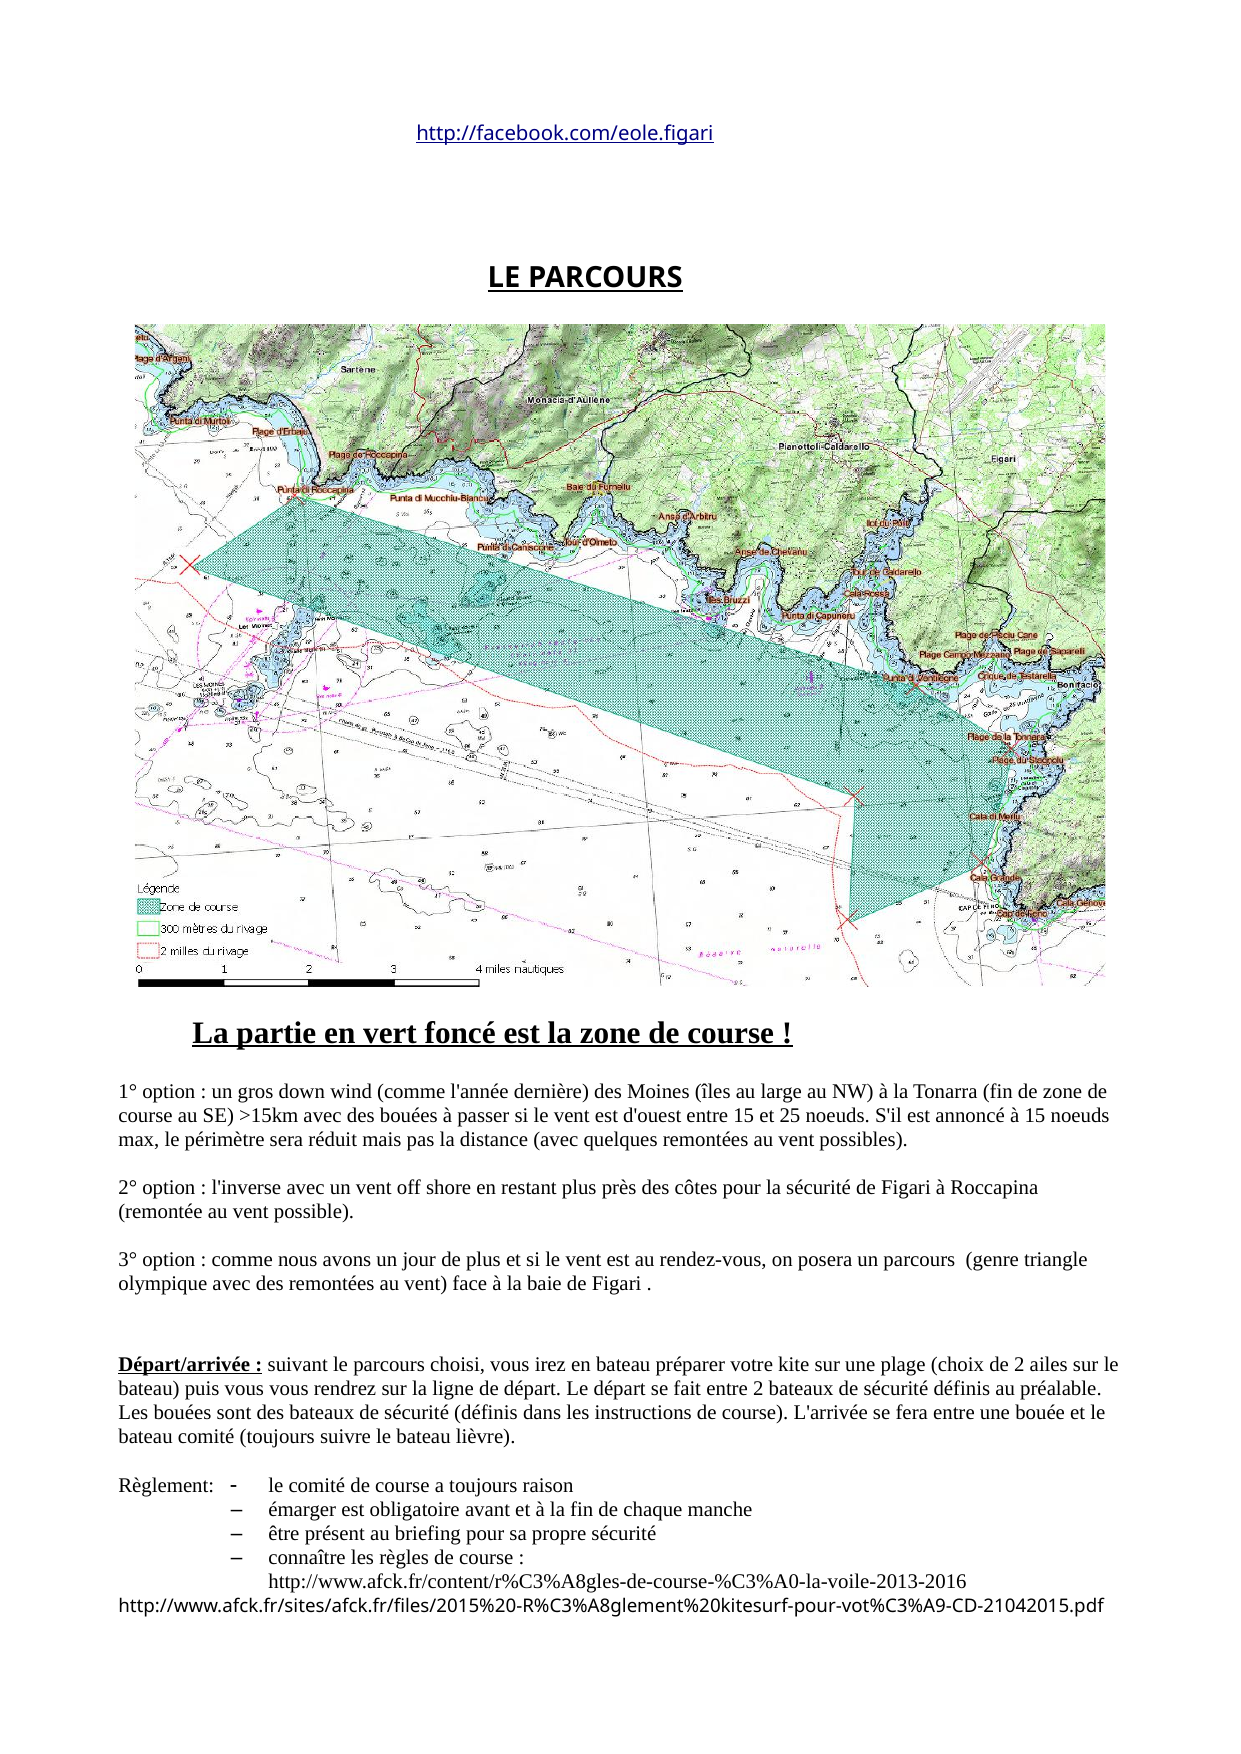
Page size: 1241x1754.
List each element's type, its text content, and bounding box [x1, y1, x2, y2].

text http://facebook.com/eole.figari [118, 118, 1122, 146]
text Départ/arrivée : suivant le parcours choisi, vous irez en bateau préparer votre kite sur une plage (choix de 2 ailes sur le bateau) puis vous vous rendrez sur la ligne de départ. Le départ se fait entre 2 bateaux de sécurité définis au préalable. Les bouées sont des bateaux de sécurité (définis dans les instructions de course). L'arrivée se fera entre une bouée et le bateau comité (toujours suivre le bateau lièvre). [118, 1352, 1122, 1448]
text 3° option : comme nous avons un jour de plus et si le vent est au rendez-vous, on posera un parcours (genre triangle olympique avec des remontées au vent) face à la baie de Figari . [118, 1247, 1122, 1295]
text 2° option : l'inverse avec un vent off shore en restant plus près des côtes pour la sécurité de Figari à Roccapina (remontée au vent possible). [118, 1175, 1122, 1223]
text La partie en vert foncé est la zone de course ! [118, 1014, 1122, 1050]
text LE PARCOURS [118, 257, 1122, 296]
list connaître les règles de course : http://www.afck.fr/content/r%C3%A8gles-de-course-%C3%A0-la-voile-2013-2016 [231, 1545, 1122, 1593]
list émarger est obligatoire avant et à la fin de chaque manche [231, 1497, 1122, 1521]
text http://www.afck.fr/sites/afck.fr/files/2015%20-R%C3%A8glement%20kitesurf-pour-vot%C3%A9-CD-21042015.pdf [118, 1593, 1122, 1618]
text 1° option : un gros down wind (comme l'année dernière) des Moines (îles au large au NW) à la Tonarra (fin de zone de course au SE) >15km avec des bouées à passer si le vent est d'ouest entre 15 et 25 noeuds. S'il est annoncé à 15 noeuds max, le périmètre sera réduit mais pas la distance (avec quelques remontées au vent possibles). [118, 1079, 1122, 1151]
list être présent au briefing pour sa propre sécurité [231, 1521, 1122, 1545]
text Règlement: - le comité de course a toujours raison [118, 1472, 1122, 1497]
